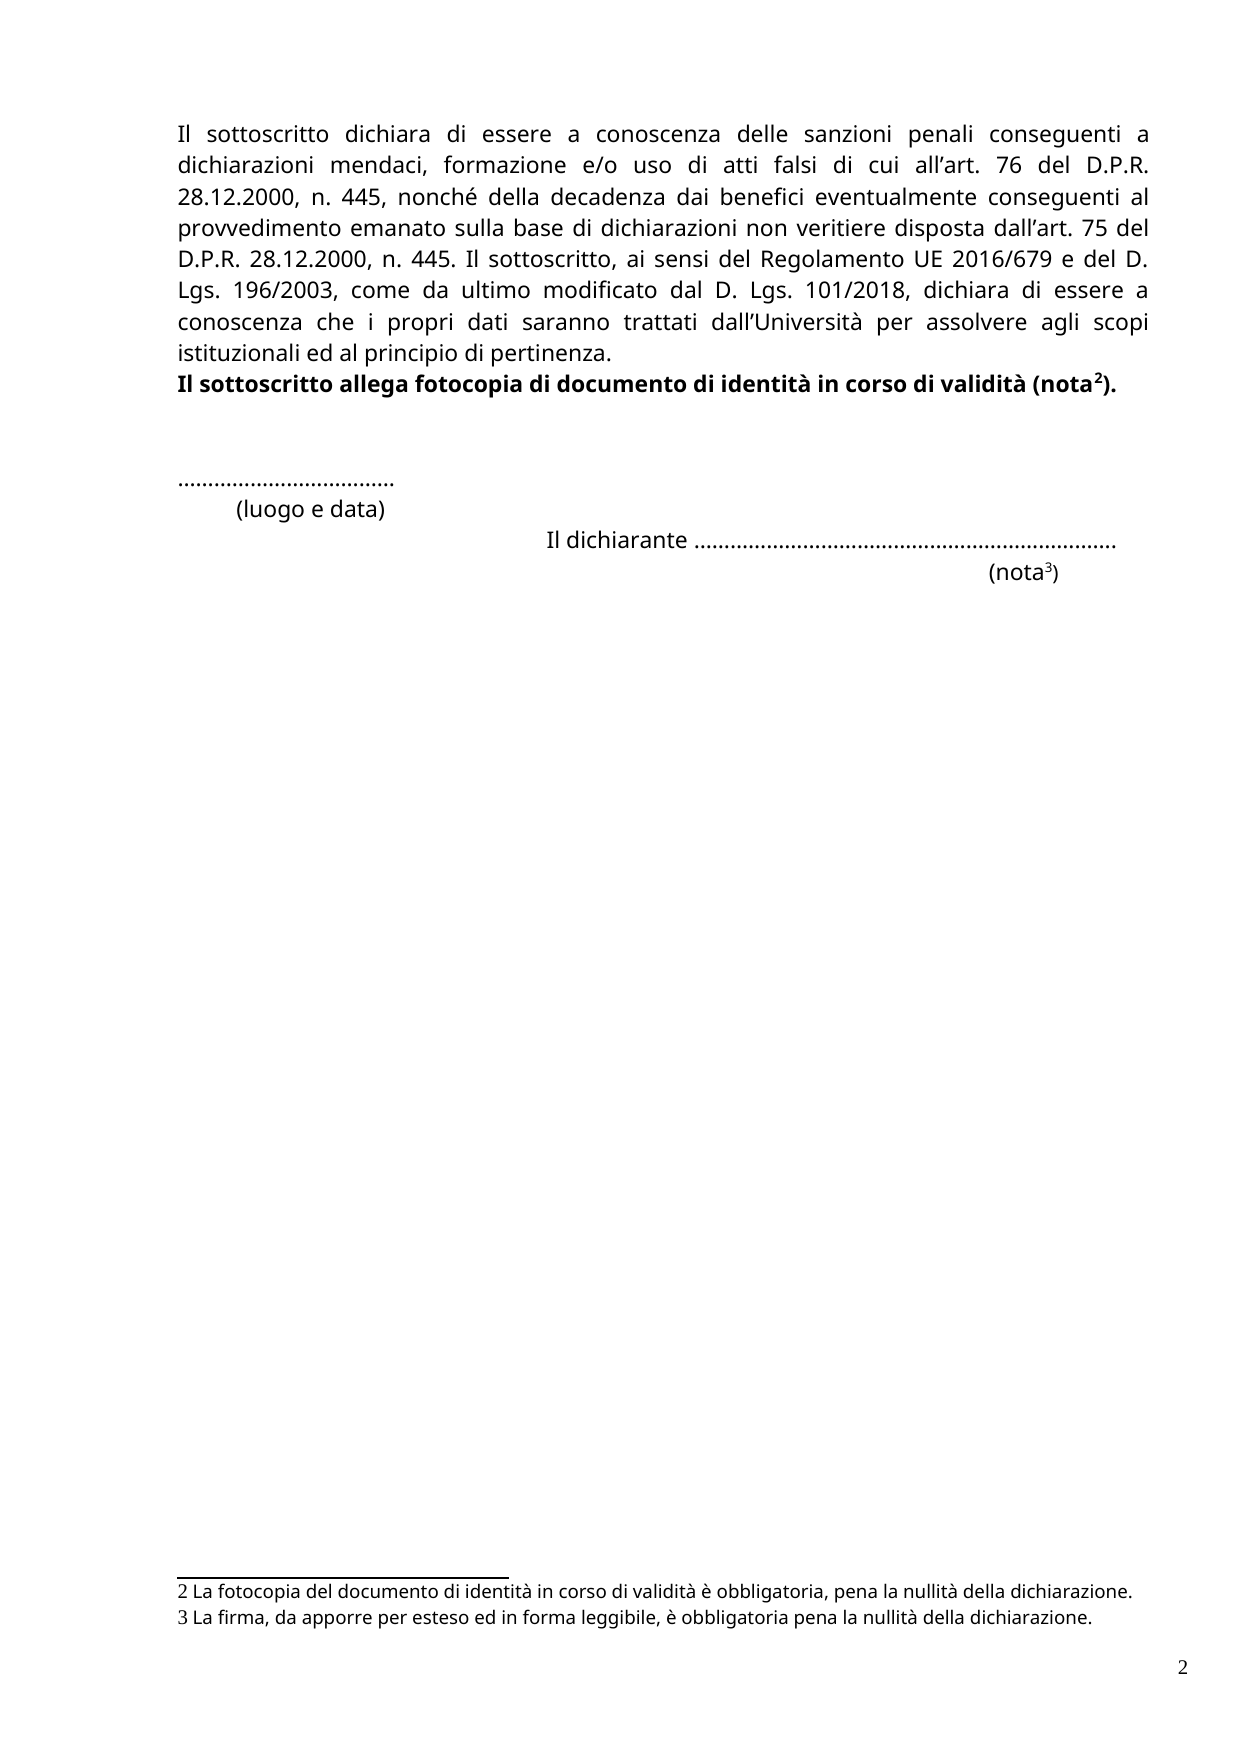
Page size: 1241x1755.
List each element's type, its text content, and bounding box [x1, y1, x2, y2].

text (luogo e data) [177, 493, 1180, 524]
text ……………………………… [177, 462, 1180, 493]
text La fotocopia del documento di identità in corso di validità è obbligatoria, pena la nullità della dichiarazione. [177, 1578, 1137, 1604]
text (nota) [177, 556, 1122, 587]
text Il sottoscritto dichiara di essere a conoscenza delle sanzioni penali conseguenti a dichiarazioni mendaci, formazione e/o uso di atti falsi di cui all’art. 76 del D.P.R. 28.12.2000, n. 445, nonché della decadenza dai benefici eventualmente conseguenti al provvedimento emanato sulla base di dichiarazioni non veritiere disposta dall’art. 75 del D.P.R. 28.12.2000, n. 445. Il sottoscritto, ai sensi del Regolamento UE 2016/679 e del D. Lgs. 196/2003, come da ultimo modificato dal D. Lgs. 101/2018, dichiara di essere a conoscenza che i propri dati saranno trattati dall’Università per assolvere agli scopi istituzionali ed al principio di pertinenza. [177, 118, 1151, 368]
text La firma, da apporre per esteso ed in forma leggibile, è obbligatoria pena la nullità della dichiarazione. [177, 1604, 1137, 1629]
text Il dichiarante ……………………………………………………………. [177, 524, 1180, 556]
text Il sottoscritto allega fotocopia di documento di identità in corso di validità (nota). [177, 368, 1122, 399]
